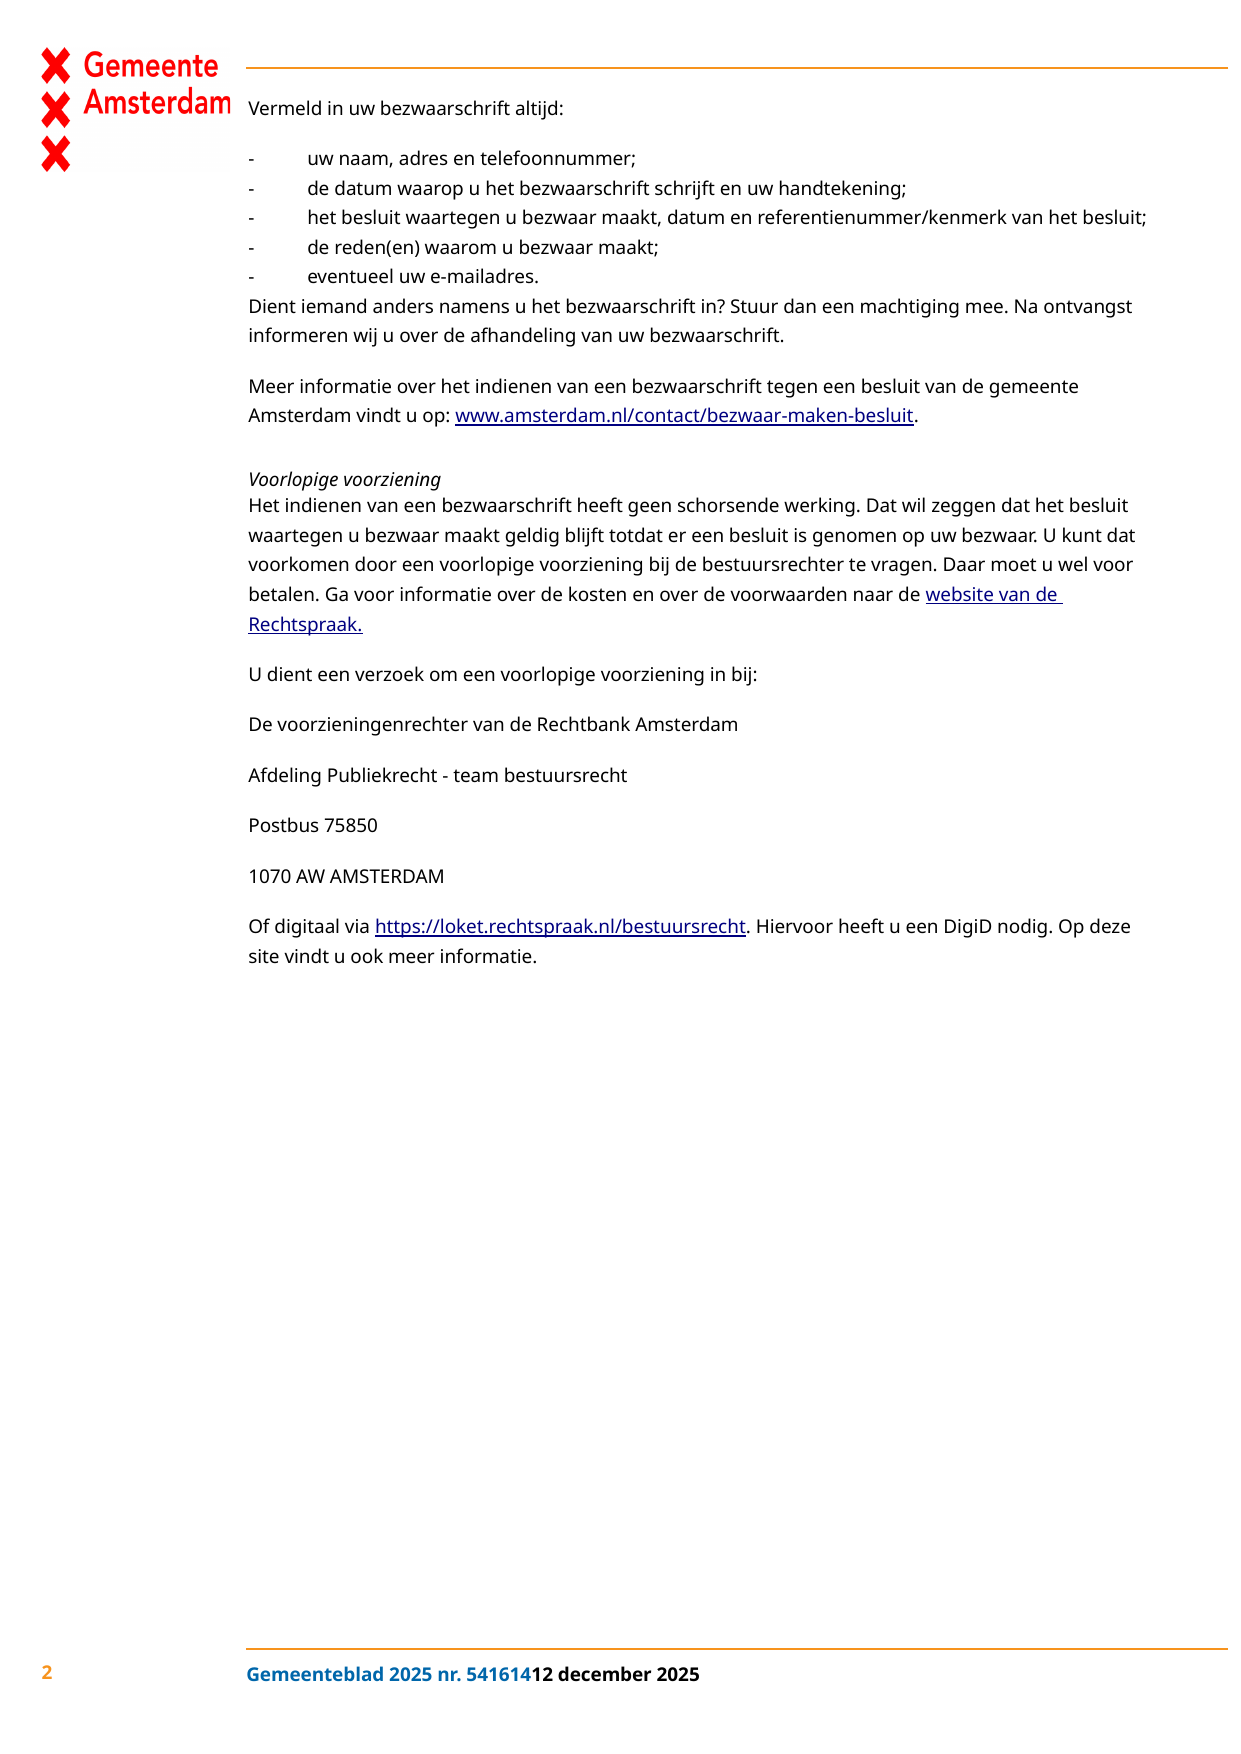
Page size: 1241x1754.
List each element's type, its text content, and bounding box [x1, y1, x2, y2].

list het besluit waartegen u bezwaar maakt, datum en referentienummer/kenmerk van het besluit; [248, 204, 1152, 230]
text Postbus 75850 [248, 812, 1152, 838]
text U dient een verzoek om een voorlopige voorziening in bij: [248, 661, 1152, 687]
text Het indienen van een bezwaarschrift heeft geen schorsende werking. Dat wil zeggen dat het besluit waartegen u bezwaar maakt geldig blijft totdat er een besluit is genomen op uw bezwaar. U kunt dat voorkomen door een voorlopige voorziening bij de bestuursrechter te vragen. Daar moet u wel voor betalen. Ga voor informatie over de kosten en over de voorwaarden naar de website van de Rechtspraak. [248, 492, 1152, 636]
text Vermeld in uw bezwaarschrift altijd: [248, 95, 1152, 121]
list eventueel uw e-mailadres. [248, 263, 1152, 289]
text Afdeling Publiekrecht - team bestuursrecht [248, 762, 1152, 788]
list uw naam, adres en telefoonnummer; [248, 145, 1152, 171]
text Dient iemand anders namens u het bezwaarschrift in? Stuur dan een machtiging mee. Na ontvangst informeren wij u over de afhandeling van uw bezwaarschrift. [248, 293, 1152, 348]
text Of digitaal via https://loket.rechtspraak.nl/bestuursrecht. Hiervoor heeft u een DigiD nodig. Op deze site vindt u ook meer informatie. [248, 913, 1152, 968]
text De voorzieningenrechter van de Rechtbank Amsterdam [248, 712, 1152, 737]
list de reden(en) waarom u bezwaar maakt; [248, 234, 1152, 260]
text Voorlopige voorziening [248, 467, 1152, 492]
text 1070 AW AMSTERDAM [248, 863, 1152, 888]
picture [41, 47, 231, 172]
text Meer informatie over het indienen van een bezwaarschrift tegen een besluit van de gemeente Amsterdam vindt u op: www.amsterdam.nl/contact/bezwaar-maken-besluit. [248, 373, 1152, 428]
list de datum waarop u het bezwaarschrift schrijft en uw handtekening; [248, 175, 1152, 201]
